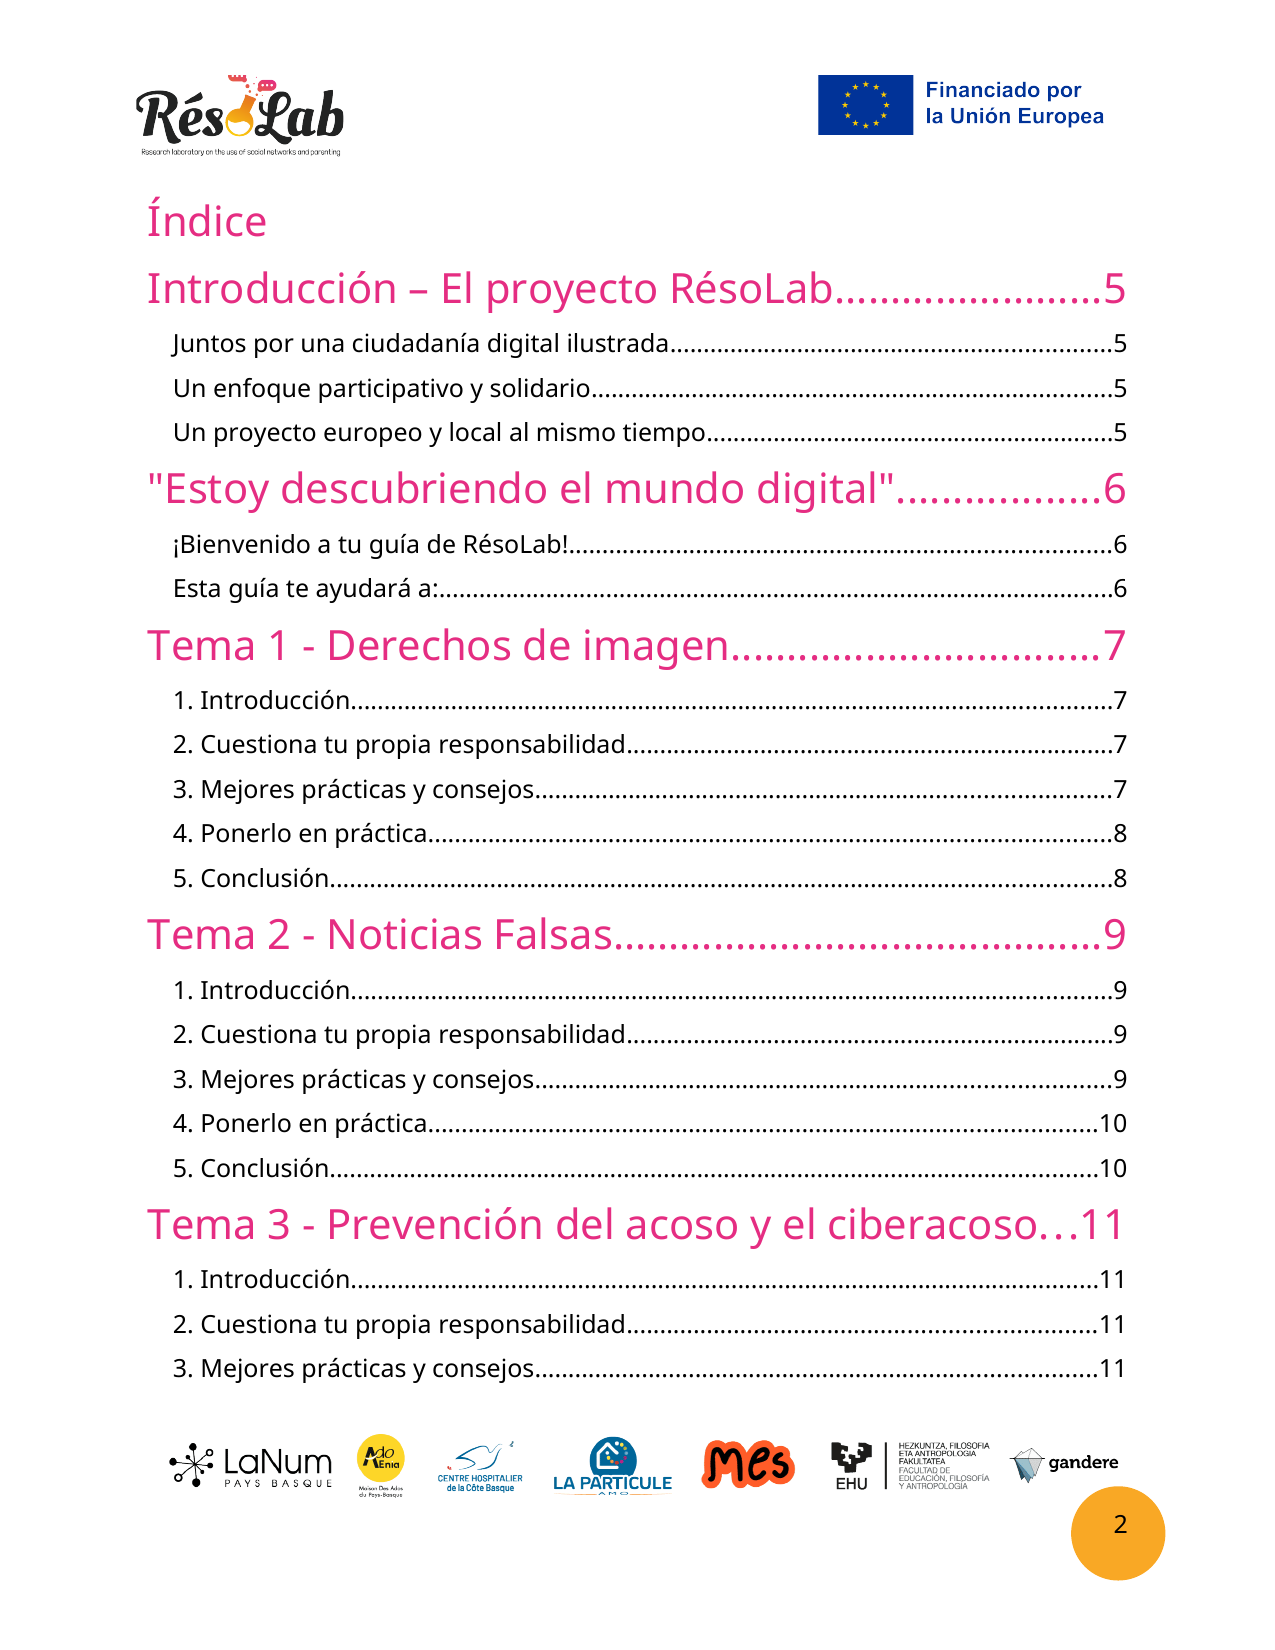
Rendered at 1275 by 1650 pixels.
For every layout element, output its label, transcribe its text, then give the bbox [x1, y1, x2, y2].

text 4. Ponerlo en práctica 10 [173, 1106, 1127, 1140]
text Introducción – El proyecto RésoLab 5 [148, 259, 1127, 316]
text 4. Ponerlo en práctica 8 [173, 816, 1127, 850]
text Un proyecto europeo y local al mismo tiempo 5 [173, 415, 1127, 449]
text 5. Conclusión 10 [173, 1150, 1127, 1184]
text 1. Introducción 9 [173, 972, 1127, 1006]
text Tema 2 - Noticias Falsas 9 [148, 905, 1127, 962]
text 2. Cuestiona tu propia responsabilidad 9 [173, 1017, 1127, 1051]
text ¡Bienvenido a tu guía de RésoLab! 6 [173, 527, 1127, 561]
text Juntos por una ciudadanía digital ilustrada 5 [173, 326, 1127, 360]
picture [813, 75, 1117, 135]
picture [161, 1431, 1128, 1500]
text Tema 1 - Derechos de imagen 7 [148, 616, 1127, 672]
text Un enfoque participativo y solidario 5 [173, 370, 1127, 404]
text Tema 3 - Prevención del acoso y el ciberacoso 11 [148, 1195, 1127, 1251]
text 1. Introducción 11 [173, 1262, 1127, 1296]
text 3. Mejores prácticas y consejos 9 [173, 1061, 1127, 1095]
text 2. Cuestiona tu propia responsabilidad 11 [173, 1306, 1127, 1340]
text Esta guía te ayudará a: 6 [173, 571, 1127, 605]
text 3. Mejores prácticas y consejos 11 [173, 1351, 1127, 1385]
text Índice [148, 192, 1127, 248]
text 3. Mejores prácticas y consejos 7 [173, 772, 1127, 806]
picture [136, 75, 344, 158]
text "Estoy descubriendo el mundo digital" 6 [148, 459, 1127, 516]
text 1. Introducción 7 [173, 683, 1127, 717]
text 2. Cuestiona tu propia responsabilidad 7 [173, 727, 1127, 761]
text 5. Conclusión 8 [173, 861, 1127, 895]
